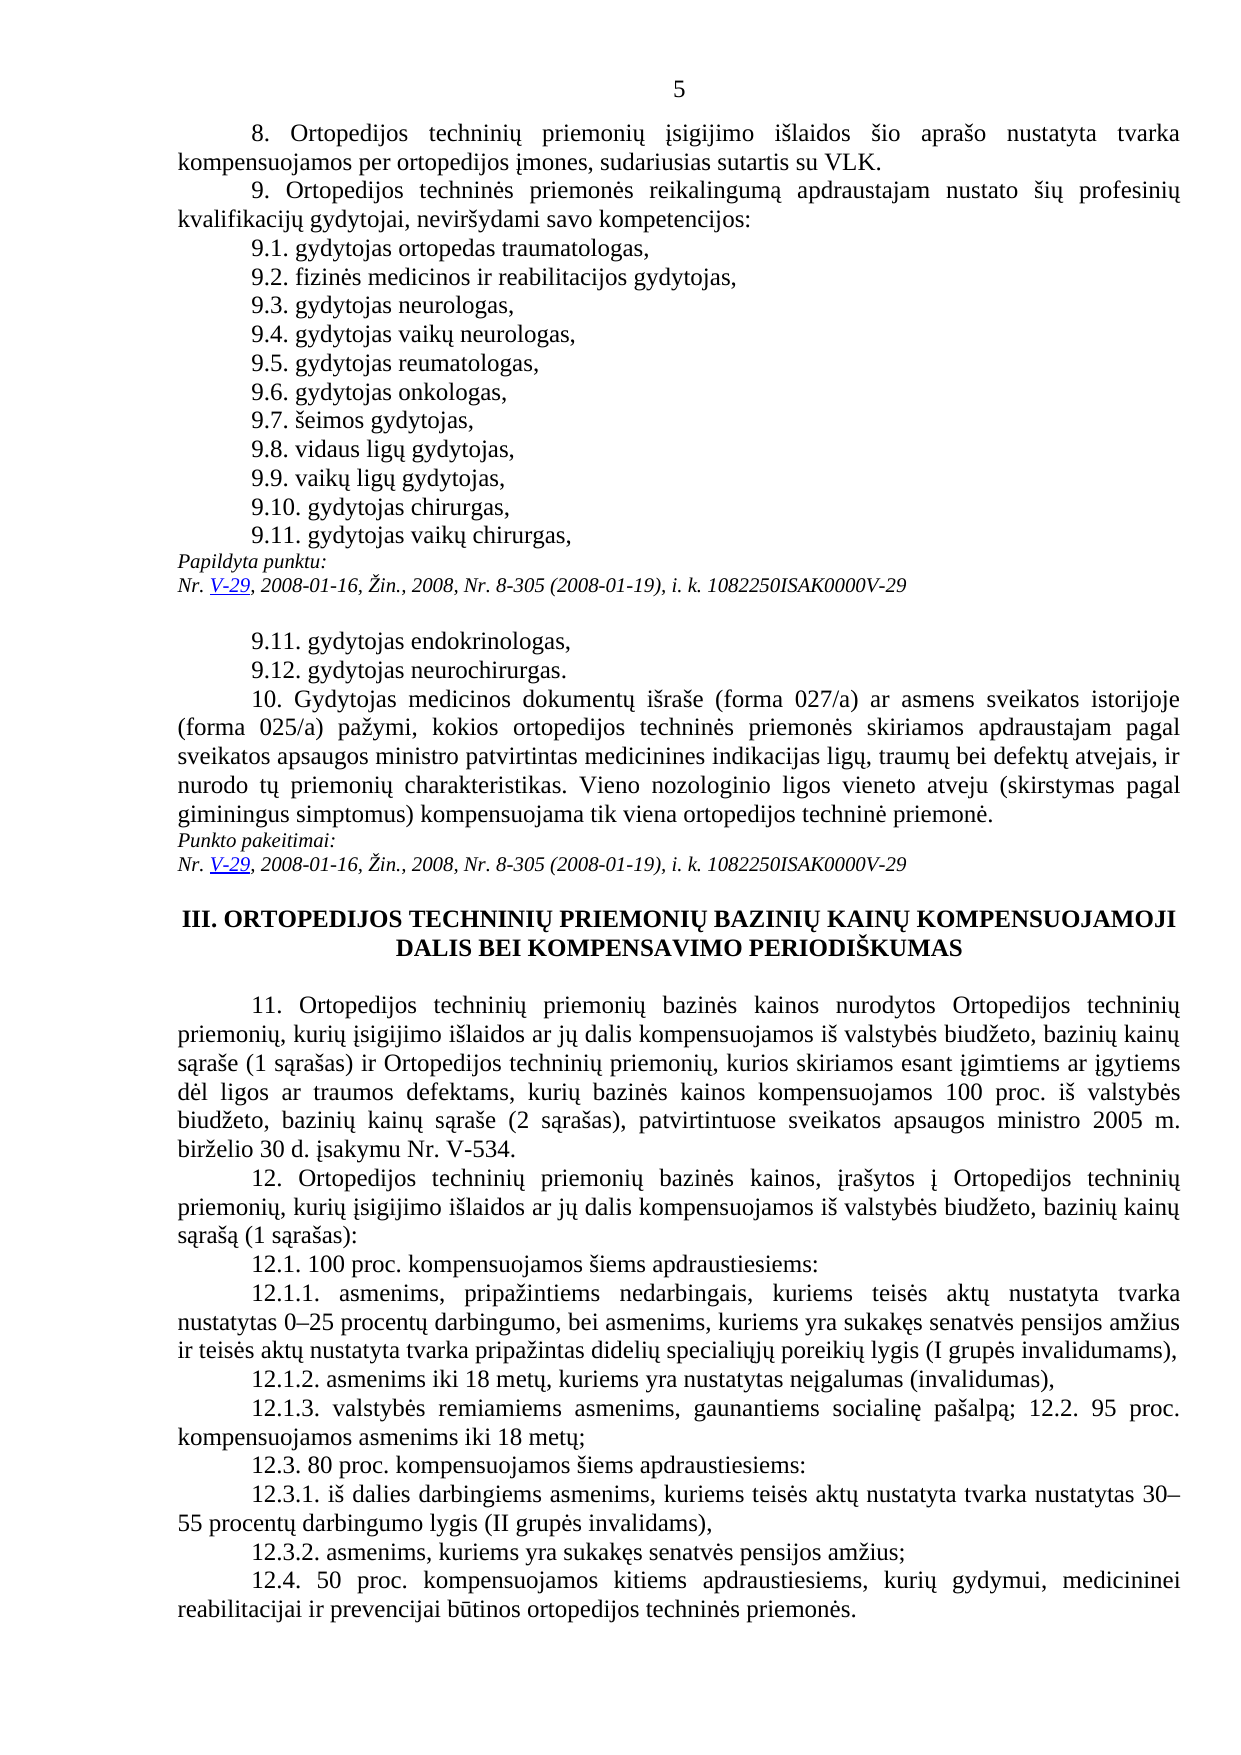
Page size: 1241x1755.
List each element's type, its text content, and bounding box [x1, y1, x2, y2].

text 9.2. fizinės medicinos ir reabilitacijos gydytojas, [177, 262, 1181, 291]
text 12. Ortopedijos techninių priemonių bazinės kainos, įrašytos į Ortopedijos techninių priemonių, kurių įsigijimo išlaidos ar jų dalis kompensuojamos iš valstybės biudžeto, bazinių kainų sąrašą (1 sąrašas): [177, 1163, 1181, 1249]
text 9.11. gydytojas vaikų chirurgas, [177, 521, 1181, 549]
text Nr. V-29, 2008-01-16, Žin., 2008, Nr. 8-305 (2008-01-19), i. k. 1082250ISAK0000V-29 [177, 573, 1181, 597]
text III. ORTOPEDIJOS TECHNINIŲ PRIEMONIŲ BAZINIŲ KAINŲ KOMPENSUOJAMOJI DALIS BEI KOMPENSAVIMO PERIODIŠKUMAS [177, 904, 1181, 962]
text 12.3. 80 proc. kompensuojamos šiems apdraustiesiems: [177, 1451, 1181, 1479]
text 10. Gydytojas medicinos dokumentų išraše (forma 027/a) ar asmens sveikatos istorijoje (forma 025/a) pažymi, kokios ortopedijos techninės priemonės skiriamos apdraustajam pagal sveikatos apsaugos ministro patvirtintas medicinines indikacijas ligų, traumų bei defektų atvejais, ir nurodo tų priemonių charakteristikas. Vieno nozologinio ligos vieneto atveju (skirstymas pagal giminingus simptomus) kompensuojama tik viena ortopedijos techninė priemonė. [177, 684, 1181, 827]
text Punkto pakeitimai: [177, 827, 1181, 852]
text 9.3. gydytojas neurologas, [177, 291, 1181, 319]
text 12.3.1. iš dalies darbingiems asmenims, kuriems teisės aktų nustatyta tvarka nustatytas 30–55 procentų darbingumo lygis (II grupės invalidams), [177, 1479, 1181, 1537]
text 9.4. gydytojas vaikų neurologas, [177, 319, 1181, 348]
text 12.1.3. valstybės remiamiems asmenims, gaunantiems socialinę pašalpą; 12.2. 95 proc. kompensuojamos asmenims iki 18 metų; [177, 1393, 1181, 1451]
text 9.12. gydytojas neurochirurgas. [177, 655, 1181, 684]
text 9.7. šeimos gydytojas, [177, 406, 1181, 434]
text 11. Ortopedijos techninių priemonių bazinės kainos nurodytos Ortopedijos techninių priemonių, kurių įsigijimo išlaidos ar jų dalis kompensuojamos iš valstybės biudžeto, bazinių kainų sąraše (1 sąrašas) ir Ortopedijos techninių priemonių, kurios skiriamos esant įgimtiems ar įgytiems dėl ligos ar traumos defektams, kurių bazinės kainos kompensuojamos 100 proc. iš valstybės biudžeto, bazinių kainų sąraše (2 sąrašas), patvirtintuose sveikatos apsaugos ministro 2005 m. birželio 30 d. įsakymu Nr. V-534. [177, 991, 1181, 1163]
text 12.3.2. asmenims, kuriems yra sukakęs senatvės pensijos amžius; [177, 1537, 1181, 1566]
text 9.9. vaikų ligų gydytojas, [177, 463, 1181, 492]
text 9.8. vidaus ligų gydytojas, [177, 434, 1181, 463]
text Papildyta punktu: [177, 549, 1181, 573]
text 12.1.1. asmenims, pripažintiems nedarbingais, kuriems teisės aktų nustatyta tvarka nustatytas 0–25 procentų darbingumo, bei asmenims, kuriems yra sukakęs senatvės pensijos amžius ir teisės aktų nustatyta tvarka pripažintas didelių specialiųjų poreikių lygis (I grupės invalidumams), [177, 1278, 1181, 1364]
text 12.4. 50 proc. kompensuojamos kitiems apdraustiesiems, kurių gydymui, medicininei reabilitacijai ir prevencijai būtinos ortopedijos techninės priemonės. [177, 1566, 1181, 1623]
text 9.10. gydytojas chirurgas, [177, 492, 1181, 521]
text 9.1. gydytojas ortopedas traumatologas, [177, 233, 1181, 262]
text 12.1. 100 proc. kompensuojamos šiems apdraustiesiems: [177, 1249, 1181, 1278]
text 9.6. gydytojas onkologas, [177, 377, 1181, 406]
text 9. Ortopedijos techninės priemonės reikalingumą apdraustajam nustato šių profesinių kvalifikacijų gydytojai, neviršydami savo kompetencijos: [177, 176, 1181, 233]
text 9.11. gydytojas endokrinologas, [177, 626, 1181, 655]
text 8. Ortopedijos techninių priemonių įsigijimo išlaidos šio aprašo nustatyta tvarka kompensuojamos per ortopedijos įmones, sudariusias sutartis su VLK. [177, 118, 1181, 176]
text 12.1.2. asmenims iki 18 metų, kuriems yra nustatytas neįgalumas (invalidumas), [177, 1364, 1181, 1393]
text 9.5. gydytojas reumatologas, [177, 348, 1181, 377]
text Nr. V-29, 2008-01-16, Žin., 2008, Nr. 8-305 (2008-01-19), i. k. 1082250ISAK0000V-29 [177, 852, 1181, 876]
